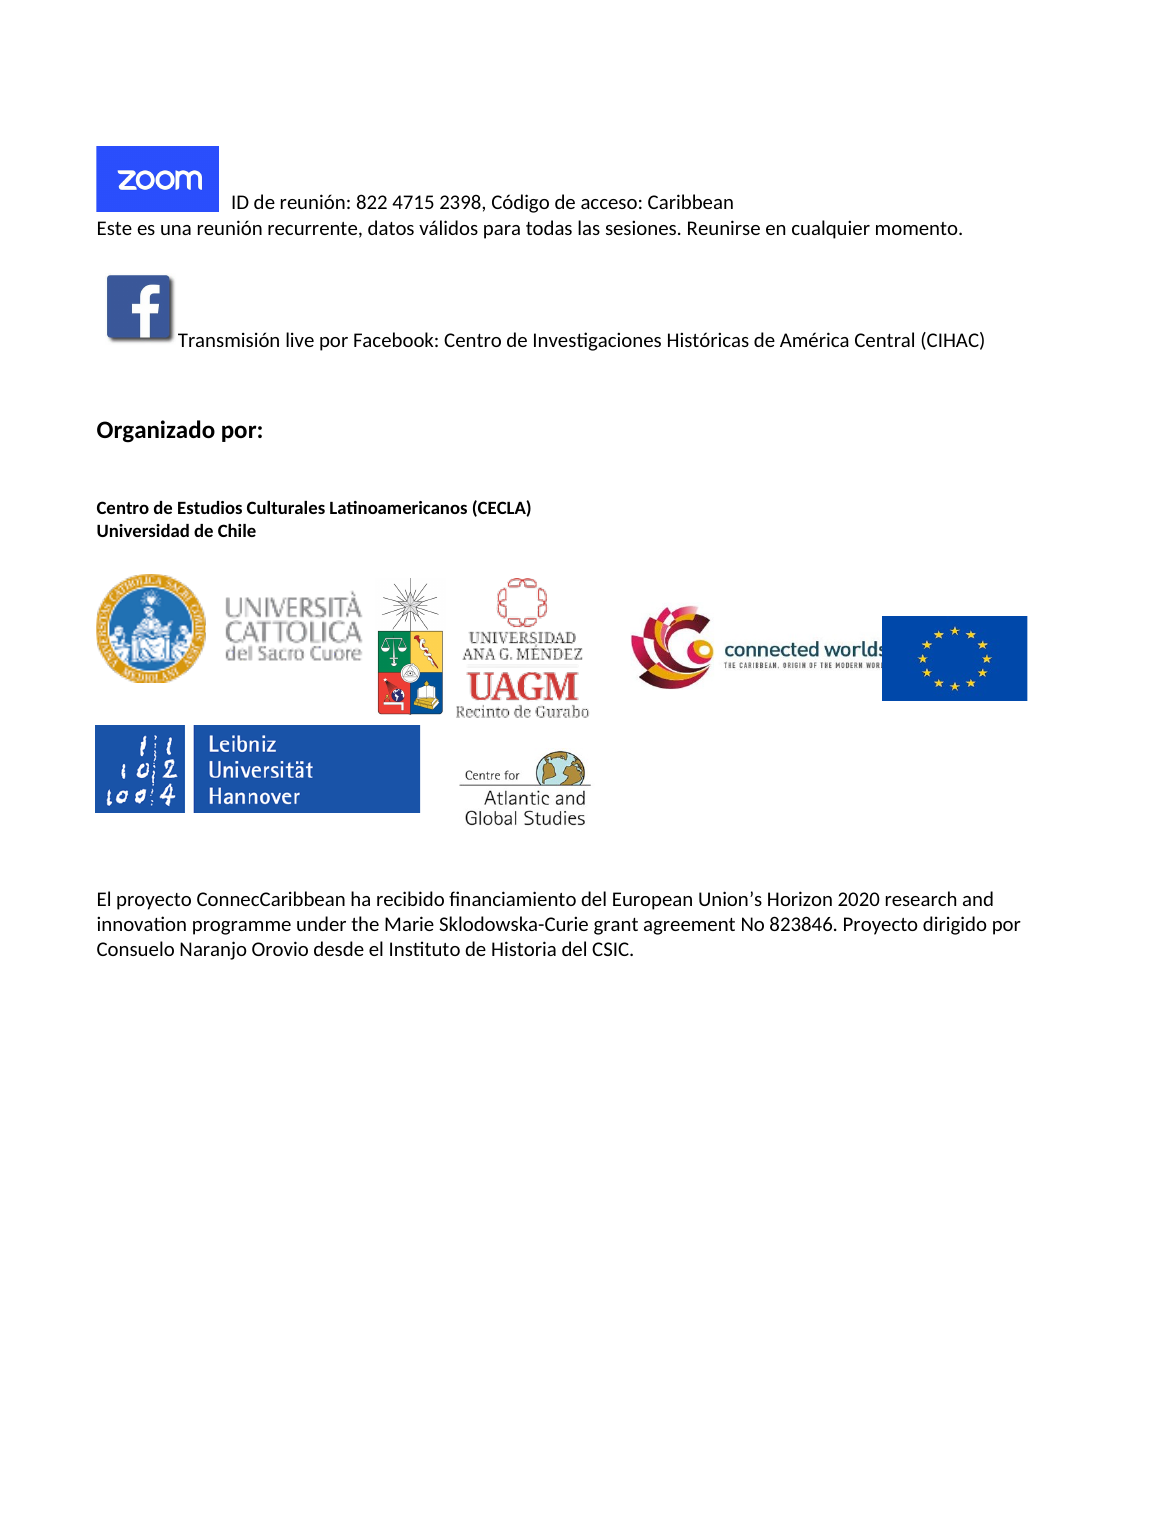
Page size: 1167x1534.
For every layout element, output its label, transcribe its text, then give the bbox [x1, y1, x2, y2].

text Organizado por: [96, 414, 1035, 445]
picture [105, 273, 177, 345]
picture [455, 578, 591, 719]
text Este es una reunión recurrente, datos válidos para todas las sesiones. Reunirse en cualquier momento. [96, 215, 1035, 241]
text El proyecto ConnecCaribbean ha recibido financiamiento del European Union’s Horizon 2020 research and innovation programme under the Marie Sklodowska-Curie grant agreement No 823846. Proyecto dirigido por Consuelo Naranjo Orovio desde el Instituto de Historia del CSIC. [96, 886, 1024, 961]
picture [630, 602, 1028, 701]
picture [96, 146, 219, 212]
text ID de reunión: 822 4715 2398, Código de acceso: Caribbean [231, 189, 1035, 215]
picture [374, 578, 447, 715]
picture [96, 574, 364, 683]
picture [94, 725, 421, 813]
text Centro de Estudios Culturales Latinoamericanos (CECLA) Universidad de Chile [96, 496, 534, 542]
text Transmisión live por Facebook: Centro de Investigaciones Históricas de América Central (CIHAC) [178, 328, 1035, 353]
picture [459, 748, 595, 826]
